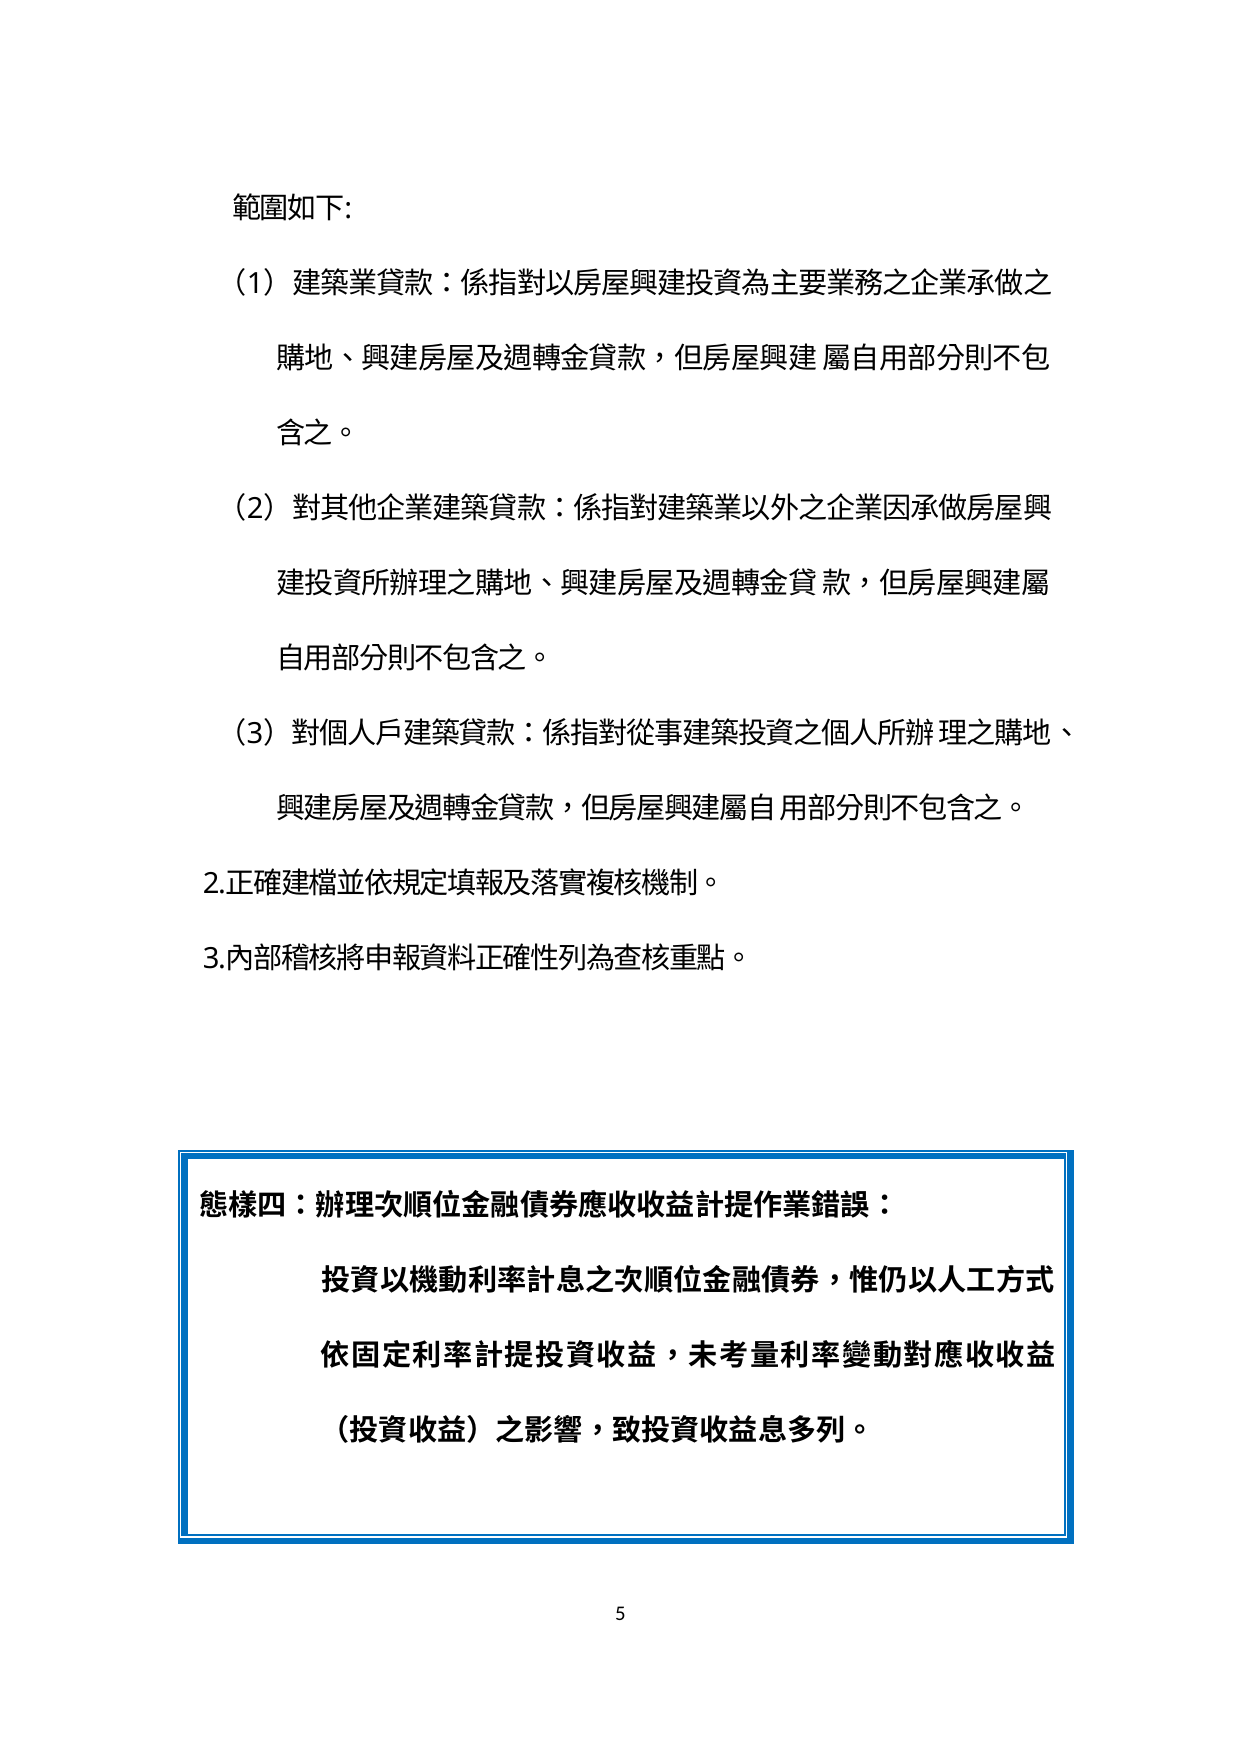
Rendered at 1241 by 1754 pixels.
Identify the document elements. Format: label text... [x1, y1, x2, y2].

text （1）建築業貸款：係指對以房屋興建投資為主要業務之企業承做之購地、興建房屋及週轉金貸款，但房屋興建 屬自用部分則不包含之。 [217, 237, 1053, 462]
text 範圍如下: [232, 162, 1053, 237]
text （3）對個人戶建築貸款：係指對從事建築投資之個人所辦 理之購地、興建房屋及週轉金貸款，但房屋興建屬自 用部分則不包含之。 [217, 687, 1053, 837]
text （2）對其他企業建築貸款：係指對建築業以外之企業因承做房屋興建投資所辦理之購地、興建房屋及週轉金貸 款，但房屋興建屬自用部分則不包含之。 [217, 462, 1053, 687]
table_header 態樣四：辦理次順位金融債券應收收益計提作業錯誤： 投資以機動利率計息之次順位金融債券，惟仍以人工方式依固定利率計提投資收益，未考量利率變動對應收收益（投資收益）之影響，致投資收益息多列。 [188, 1159, 1064, 1534]
text 2.正確建檔並依規定填報及落實複核機制。 [202, 837, 1053, 912]
text 3.內部稽核將申報資料正確性列為查核重點。 [202, 912, 1053, 987]
